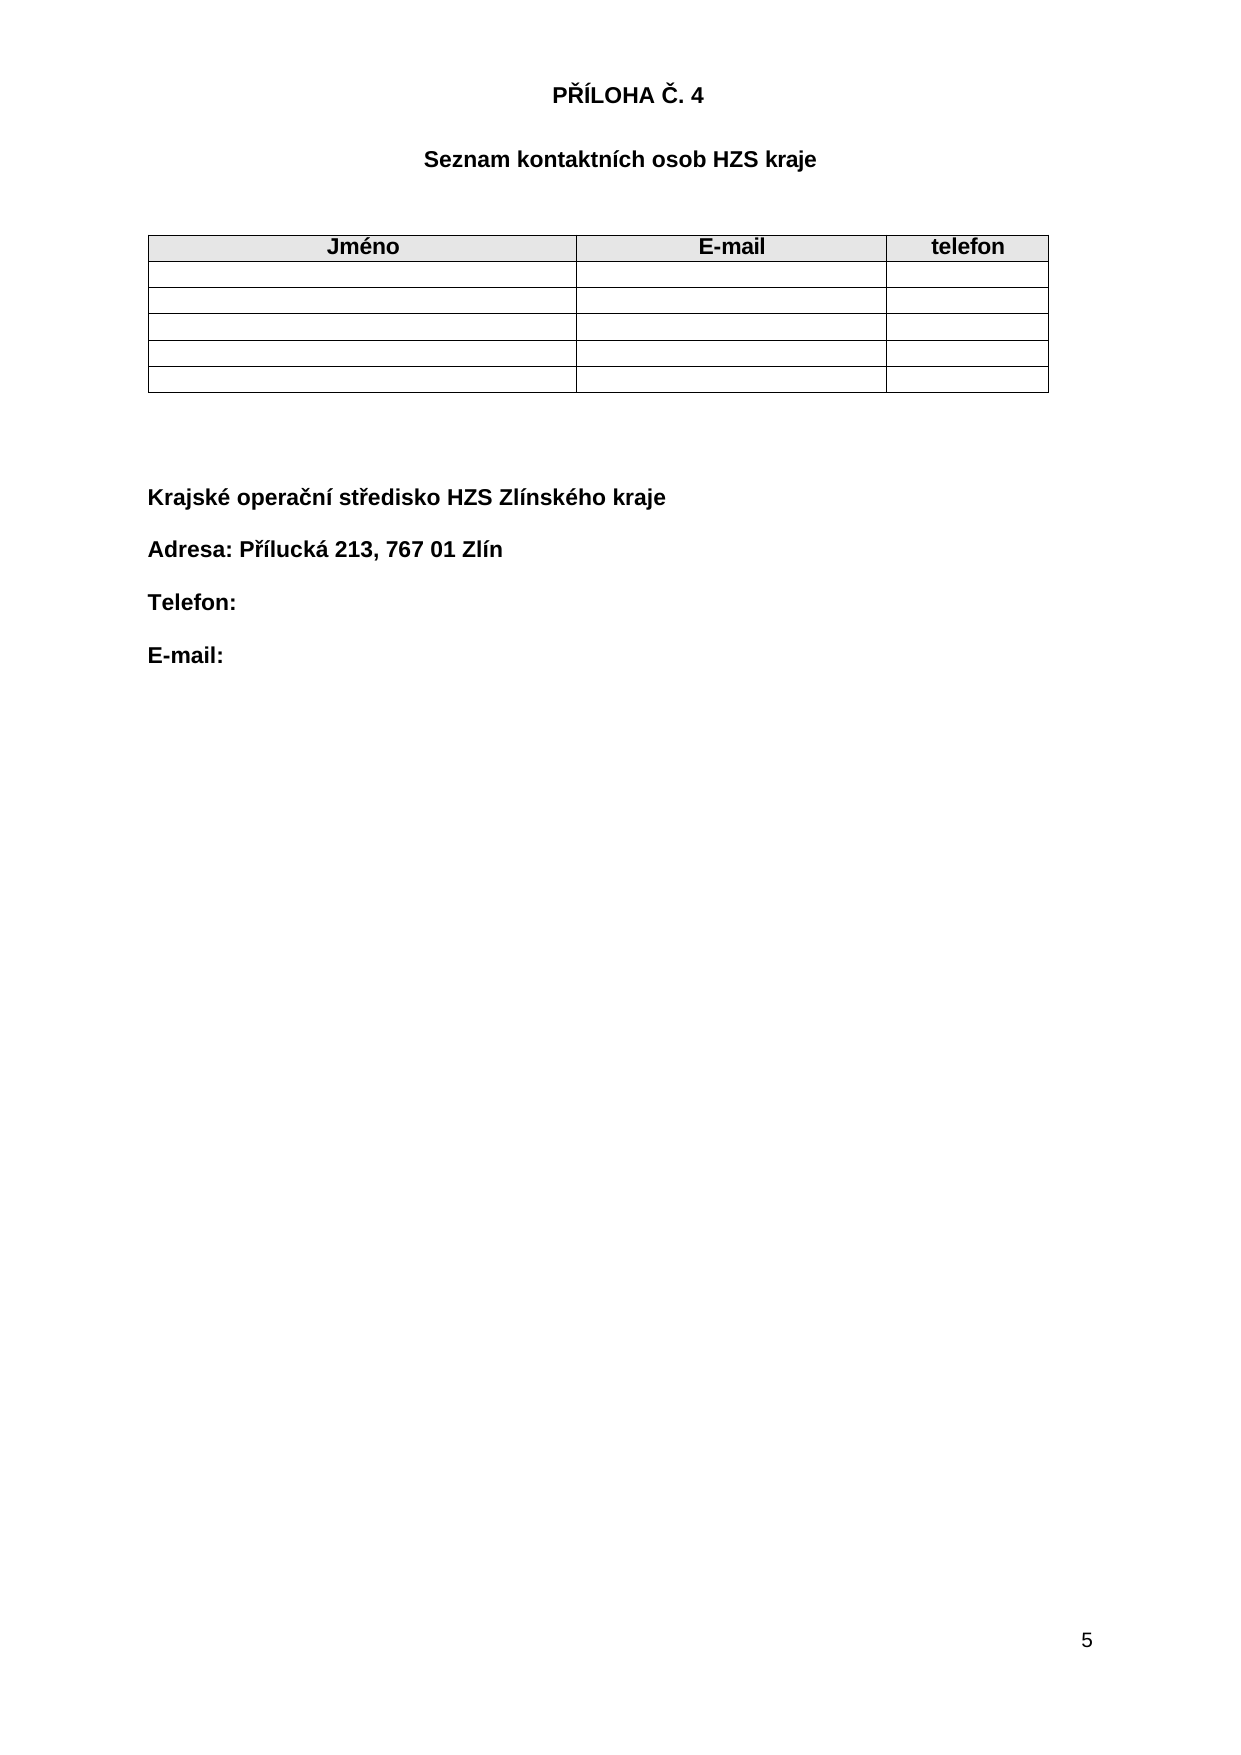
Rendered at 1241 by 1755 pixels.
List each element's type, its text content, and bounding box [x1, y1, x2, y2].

table_cell [887, 288, 1048, 313]
table_cell [149, 288, 576, 313]
table_cell [887, 367, 1048, 392]
table_cell [887, 314, 1048, 340]
table_header Jméno [149, 236, 576, 261]
table_cell [577, 288, 886, 313]
table_header telefon [887, 236, 1048, 261]
table_cell [577, 367, 886, 392]
table_cell [577, 341, 886, 366]
text E-mail: [147, 642, 1137, 668]
text Telefon: [147, 589, 1137, 615]
table_cell [149, 341, 576, 366]
subtitle PŘÍLOHA Č. 4 [119, 82, 1137, 108]
table_cell [149, 367, 576, 392]
table_cell [149, 314, 576, 340]
table_header E-mail [577, 236, 886, 261]
table_cell [577, 262, 886, 287]
table_cell [887, 262, 1048, 287]
text Seznam kontaktních osob HZS kraje [119, 146, 1122, 172]
table_cell [887, 341, 1048, 366]
table_cell [577, 314, 886, 340]
table_cell [149, 262, 576, 287]
text Krajské operační středisko HZS Zlínského kraje Adresa: Přílucká 213, 767 01 Zlín [147, 483, 745, 563]
